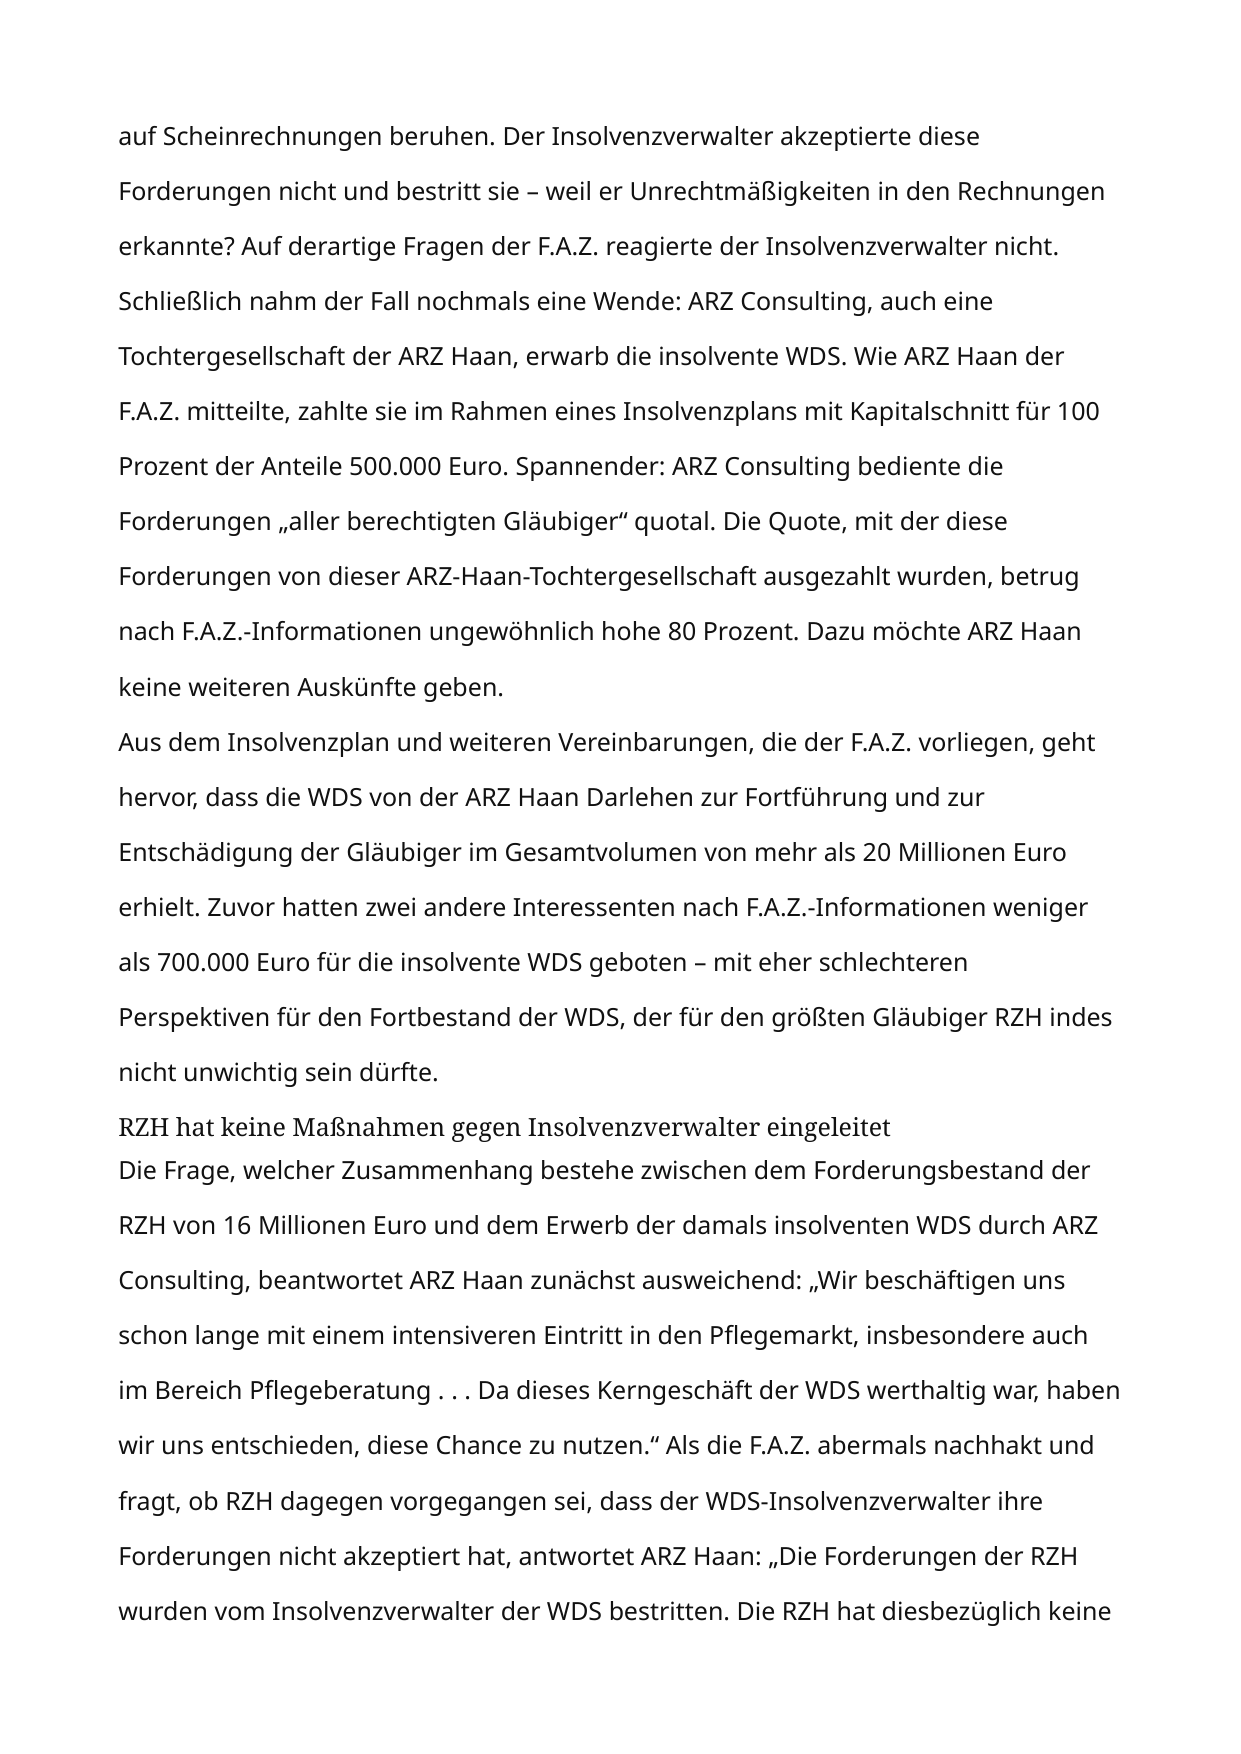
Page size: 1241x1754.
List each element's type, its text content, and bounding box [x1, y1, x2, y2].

subtitle RZH hat keine Maßnahmen gegen Insolvenzverwalter eingeleitet [118, 1110, 1122, 1144]
text auf Scheinrechnungen beruhen. Der Insolvenzverwalter akzeptierte diese Forderungen nicht und bestritt sie – weil er Unrechtmäßigkeiten in den Rechnungen erkannte? Auf derartige Fragen der F.A.Z. reagierte der Insolvenzverwalter nicht. [118, 118, 1122, 262]
text Aus dem Insolvenzplan und weiteren Vereinbarungen, die der F.A.Z. vorliegen, geht hervor, dass die WDS von der ARZ Haan Darlehen zur Fortführung und zur Entschädigung der Gläubiger im Gesamtvolumen von mehr als 20 Millionen Euro erhielt. Zuvor hatten zwei andere Interessenten nach F.A.Z.-Informationen weniger als 700.000 Euro für die insolvente WDS geboten – mit eher schlechteren Perspektiven für den Fortbestand der WDS, der für den größten Gläubiger RZH indes nicht unwichtig sein dürfte. [118, 724, 1122, 1089]
text Schließlich nahm der Fall nochmals eine Wende: ARZ Consulting, auch eine Tochtergesellschaft der ARZ Haan, erwarb die insolvente WDS. Wie ARZ Haan der F.A.Z. mitteilte, zahlte sie im Rahmen eines Insolvenzplans mit Kapitalschnitt für 100 Prozent der Anteile 500.000 Euro. Spannender: ARZ Consulting bediente die Forderungen „aller berechtigten Gläubiger“ quotal. Die Quote, mit der diese Forderungen von dieser ARZ-Haan-Tochtergesellschaft ausgezahlt wurden, betrug nach F.A.Z.-Informationen ungewöhnlich hohe 80 Prozent. Dazu möchte ARZ Haan keine weiteren Auskünfte geben. [118, 283, 1122, 703]
text Die Frage, welcher Zusammenhang bestehe zwischen dem Forderungsbestand der RZH von 16 Millionen Euro und dem Erwerb der damals insolventen WDS durch ARZ Consulting, beantwortet ARZ Haan zunächst ausweichend: „Wir beschäftigen uns schon lange mit einem intensiveren Eintritt in den Pflegemarkt, insbesondere auch im Bereich Pflegeberatung . . . Da dieses Kerngeschäft der WDS werthaltig war, haben wir uns entschieden, diese Chance zu nutzen.“ Als die F.A.Z. abermals nachhakt und fragt, ob RZH dagegen vorgegangen sei, dass der WDS-Insolvenzverwalter ihre Forderungen nicht akzeptiert hat, antwortet ARZ Haan: „Die Forderungen der RZH wurden vom Insolvenzverwalter der WDS bestritten. Die RZH hat diesbezüglich keine [118, 1152, 1122, 1627]
